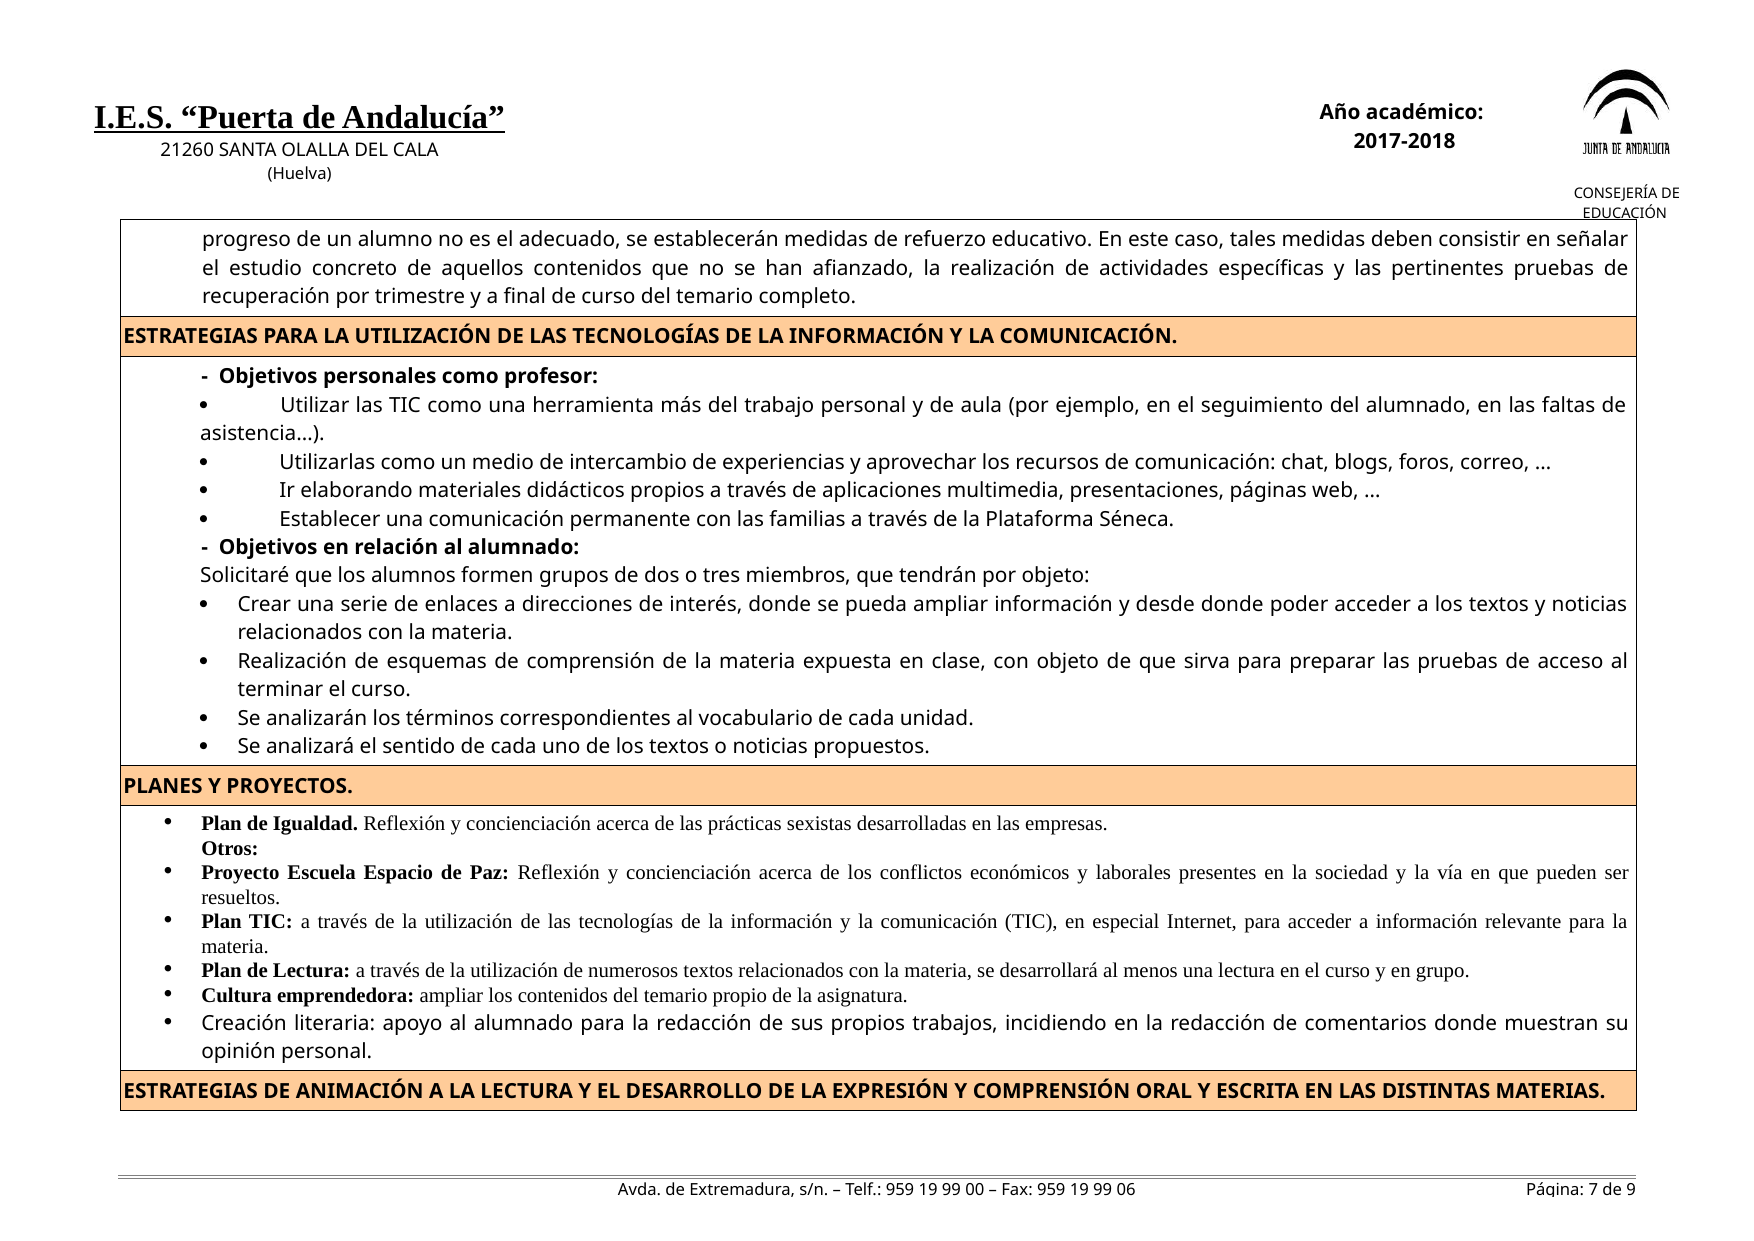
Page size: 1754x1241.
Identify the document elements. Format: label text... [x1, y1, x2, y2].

table_cell progreso de un alumno no es el adecuado, se establecerán medidas de refuerzo educativo. En este caso, tales medidas deben consistir en señalar el estudio concreto de aquellos contenidos que no se han afianzado, la realización de actividades específicas y las pertinentes pruebas de recuperación por trimestre y a final de curso del temario completo. [121, 220, 1636, 316]
table_cell PLANES Y PROYECTOS. [121, 766, 1636, 805]
table_cell ESTRATEGIAS DE ANIMACIÓN A LA LECTURA Y EL DESARROLLO DE LA EXPRESIÓN Y COMPRENSIÓN ORAL Y ESCRITA EN LAS DISTINTAS MATERIAS. [121, 1071, 1636, 1110]
picture [1582, 69, 1671, 154]
table_cell Plan de Igualdad. Reflexión y concienciación acerca de las prácticas sexistas desarrolladas en las empresas. Otros: Proyecto Escuela Espacio de Paz: Reflexión y concienciación acerca de los conflictos económicos y laborales presentes en la sociedad y la vía en que pueden ser resueltos. Plan TIC: a través de la utilización de las tecnologías de la información y la comunicación (TIC), en especial Internet, para acceder a información relevante para la materia. Plan de Lectura: a través de la utilización de numerosos textos relacionados con la materia, se desarrollará al menos una lectura en el curso y en grupo. Cultura emprendedora: ampliar los contenidos del temario propio de la asignatura. Creación literaria: apoyo al alumnado para la redacción de sus propios trabajos, incidiendo en la redacción de comentarios donde muestran su opinión personal. [121, 806, 1636, 1070]
table_cell - Objetivos personales como profesor: Utilizar las TIC como una herramienta más del trabajo personal y de aula (por ejemplo, en el seguimiento del alumnado, en las faltas de asistencia…). Utilizarlas como un medio de intercambio de experiencias y aprovechar los recursos de comunicación: chat, blogs, foros, correo, … Ir elaborando materiales didácticos propios a través de aplicaciones multimedia, presentaciones, páginas web, … Establecer una comunicación permanente con las familias a través de la Plataforma Séneca. - Objetivos en relación al alumnado: Solicitaré que los alumnos formen grupos de dos o tres miembros, que tendrán por objeto: Crear una serie de enlaces a direcciones de interés, donde se pueda ampliar información y desde donde poder acceder a los textos y noticias relacionados con la materia. Realización de esquemas de comprensión de la materia expuesta en clase, con objeto de que sirva para preparar las pruebas de acceso al terminar el curso. Se analizarán los términos correspondientes al vocabulario de cada unidad. Se analizará el sentido de cada uno de los textos o noticias propuestos. [121, 357, 1636, 765]
table_cell ESTRATEGIAS PARA LA UTILIZACIÓN DE LAS TECNOLOGÍAS DE LA INFORMACIÓN Y LA COMUNICACIÓN. [121, 317, 1636, 356]
